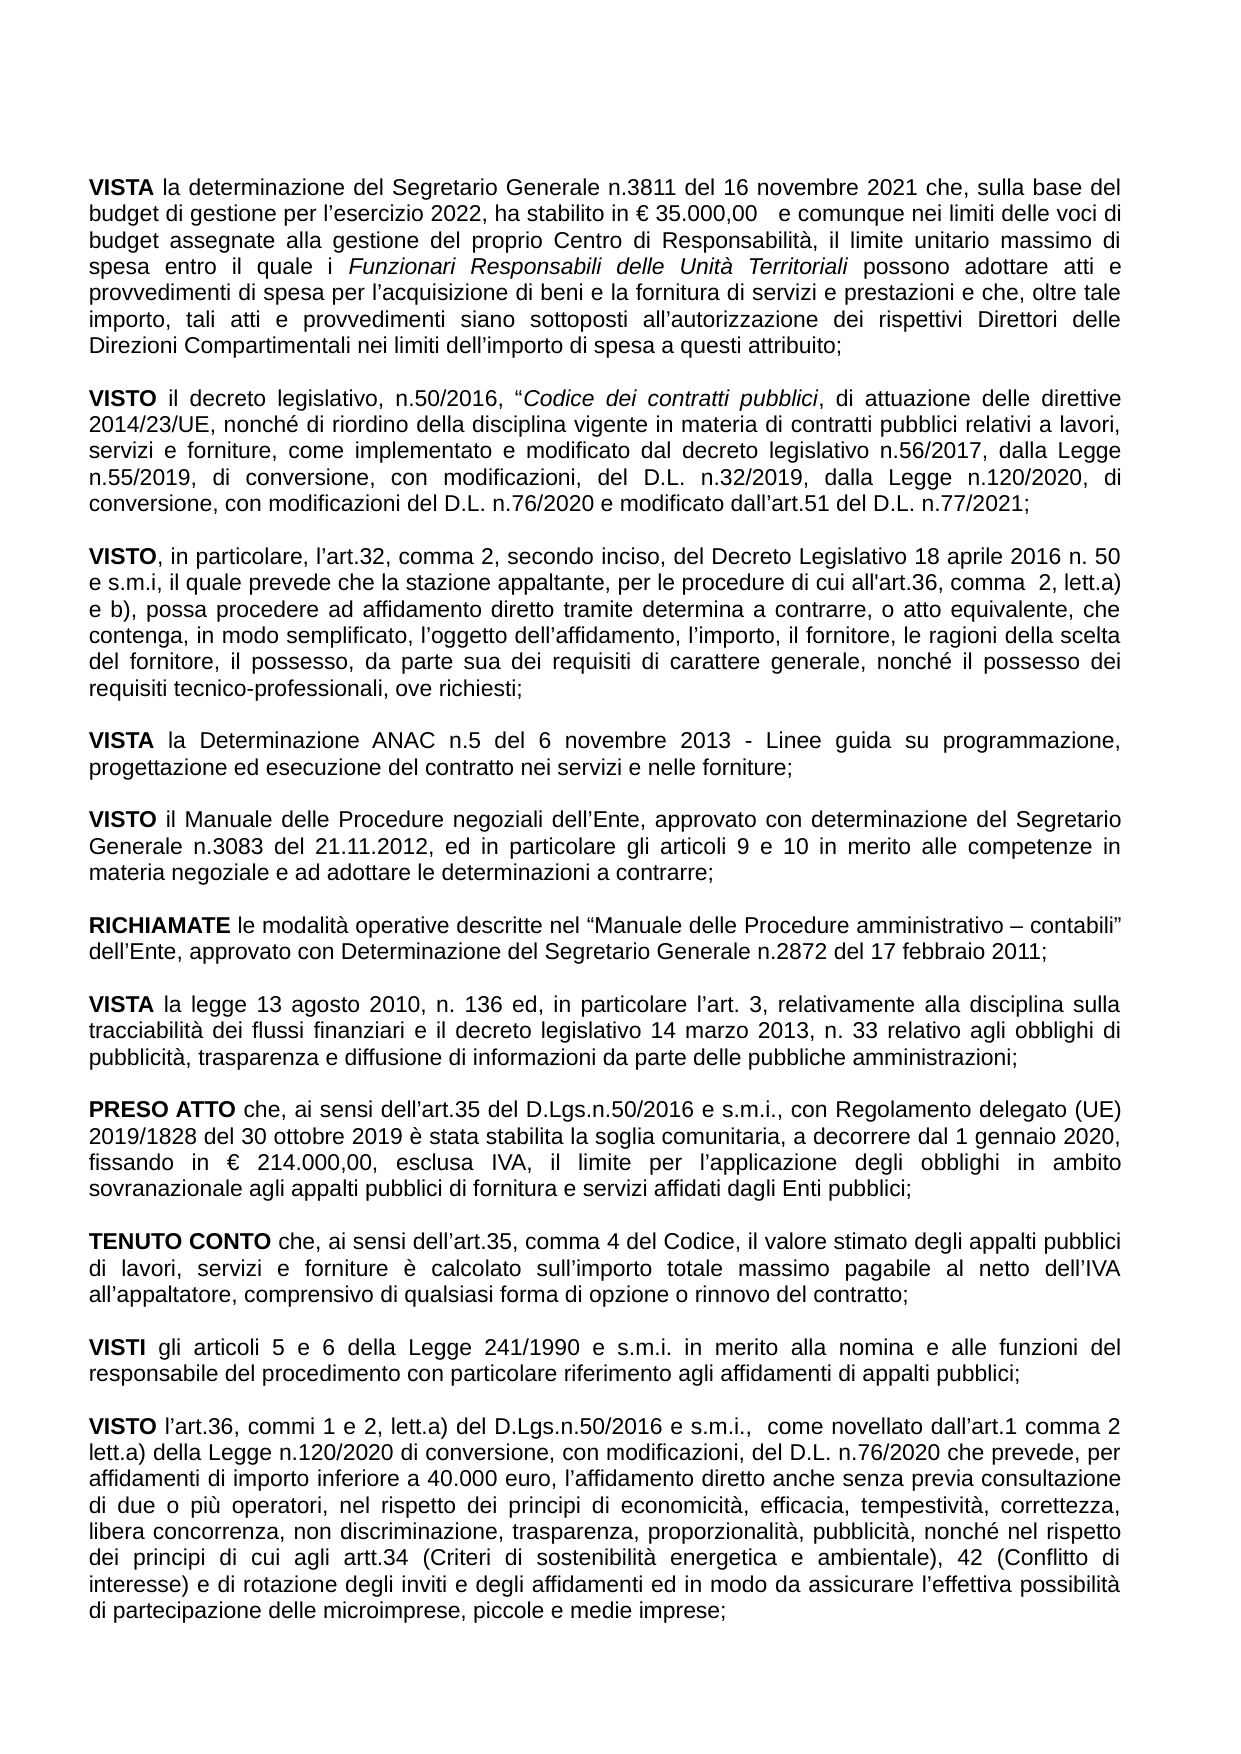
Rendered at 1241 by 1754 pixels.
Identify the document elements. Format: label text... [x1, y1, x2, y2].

text TENUTO CONTO che, ai sensi dell’art.35, comma 4 del Codice, il valore stimato degli appalti pubblici di lavori, servizi e forniture è calcolato sull’importo totale massimo pagabile al netto dell’IVA all’appaltatore, comprensivo di qualsiasi forma di opzione o rinnovo del contratto; [88, 1228, 1122, 1307]
text VISTA la determinazione del Segretario Generale n.3811 del 16 novembre 2021 che, sulla base del budget di gestione per l’esercizio 2022, ha stabilito in € 35.000,00 e comunque nei limiti delle voci di budget assegnate alla gestione del proprio Centro di Responsabilità, il limite unitario massimo di spesa entro il quale i Funzionari Responsabili delle Unità Territoriali possono adottare atti e provvedimenti di spesa per l’acquisizione di beni e la fornitura di servizi e prestazioni e che, oltre tale importo, tali atti e provvedimenti siano sottoposti all’autorizzazione dei rispettivi Direttori delle Direzioni Compartimentali nei limiti dell’importo di spesa a questi attribuito; [88, 174, 1122, 358]
text VISTA la legge 13 agosto 2010, n. 136 ed, in particolare l’art. 3, relativamente alla disciplina sulla tracciabilità dei flussi finanziari e il decreto legislativo 14 marzo 2013, n. 33 relativo agli obblighi di pubblicità, trasparenza e diffusione di informazioni da parte delle pubbliche amministrazioni; [88, 991, 1122, 1070]
text PRESO ATTO che, ai sensi dell’art.35 del D.Lgs.n.50/2016 e s.m.i., con Regolamento delegato (UE) 2019/1828 del 30 ottobre 2019 è stata stabilita la soglia comunitaria, a decorrere dal 1 gennaio 2020, fissando in € 214.000,00, esclusa IVA, il limite per l’applicazione degli obblighi in ambito sovranazionale agli appalti pubblici di fornitura e servizi affidati dagli Enti pubblici; [88, 1096, 1122, 1202]
text RICHIAMATE le modalità operative descritte nel “Manuale delle Procedure amministrativo – contabili” dell’Ente, approvato con Determinazione del Segretario Generale n.2872 del 17 febbraio 2011; [88, 912, 1122, 964]
text VISTI gli articoli 5 e 6 della Legge 241/1990 e s.m.i. in merito alla nomina e alle funzioni del responsabile del procedimento con particolare riferimento agli affidamenti di appalti pubblici; [88, 1333, 1122, 1386]
text VISTA la Determinazione ANAC n.5 del 6 novembre 2013 - Linee guida su programmazione, progettazione ed esecuzione del contratto nei servizi e nelle forniture; [88, 727, 1122, 780]
text VISTO il Manuale delle Procedure negoziali dell’Ente, approvato con determinazione del Segretario Generale n.3083 del 21.11.2012, ed in particolare gli articoli 9 e 10 in merito alle competenze in materia negoziale e ad adottare le determinazioni a contrarre; [88, 806, 1122, 886]
text VISTO l’art.36, commi 1 e 2, lett.a) del D.Lgs.n.50/2016 e s.m.i., come novellato dall’art.1 comma 2 lett.a) della Legge n.120/2020 di conversione, con modificazioni, del D.L. n.76/2020 che prevede, per affidamenti di importo inferiore a 40.000 euro, l’affidamento diretto anche senza previa consultazione di due o più operatori, nel rispetto dei principi di economicità, efficacia, tempestività, correttezza, libera concorrenza, non discriminazione, trasparenza, proporzionalità, pubblicità, nonché nel rispetto dei principi di cui agli artt.34 (Criteri di sostenibilità energetica e ambientale), 42 (Conflitto di interesse) e di rotazione degli inviti e degli affidamenti ed in modo da assicurare l’effettiva possibilità di partecipazione delle microimprese, piccole e medie imprese; [88, 1413, 1122, 1623]
text VISTO, in particolare, l’art.32, comma 2, secondo inciso, del Decreto Legislativo 18 aprile 2016 n. 50 e s.m.i, il quale prevede che la stazione appaltante, per le procedure di cui all'art.36, comma 2, lett.a) e b), possa procedere ad affidamento diretto tramite determina a contrarre, o atto equivalente, che contenga, in modo semplificato, l’oggetto dell’affidamento, l’importo, il fornitore, le ragioni della scelta del fornitore, il possesso, da parte sua dei requisiti di carattere generale, nonché il possesso dei requisiti tecnico-professionali, ove richiesti; [88, 543, 1122, 701]
text VISTO il decreto legislativo, n.50/2016, “Codice dei contratti pubblici, di attuazione delle direttive 2014/23/UE, nonché di riordino della disciplina vigente in materia di contratti pubblici relativi a lavori, servizi e forniture, come implementato e modificato dal decreto legislativo n.56/2017, dalla Legge n.55/2019, di conversione, con modificazioni, del D.L. n.32/2019, dalla Legge n.120/2020, di conversione, con modificazioni del D.L. n.76/2020 e modificato dall’art.51 del D.L. n.77/2021; [88, 385, 1122, 517]
